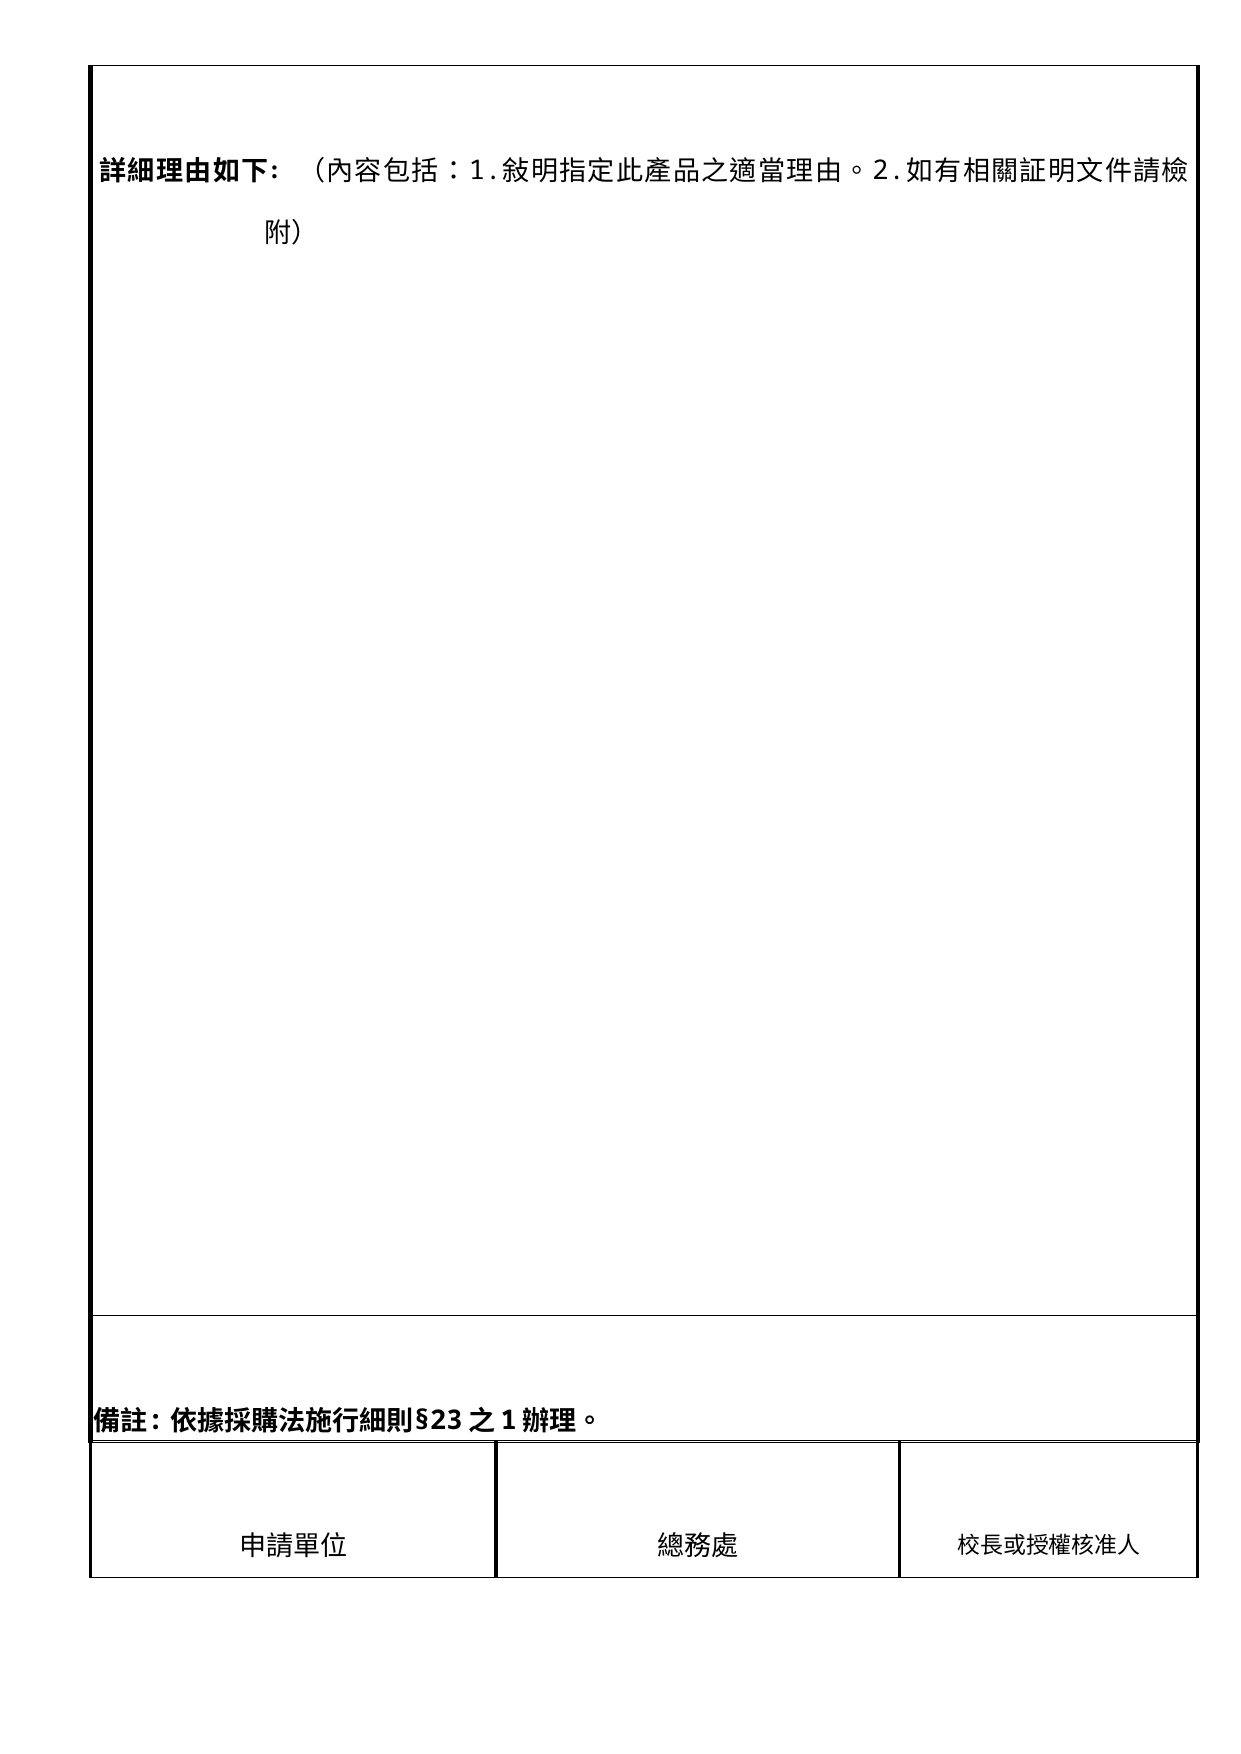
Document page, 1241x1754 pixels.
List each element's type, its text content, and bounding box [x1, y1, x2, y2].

table_cell 總務處 [498, 1443, 898, 1577]
table_cell 備註: 依據採購法施行細則§23之1辦理。 [93, 1316, 1196, 1439]
table_cell 校長或授權核准人 [901, 1443, 1196, 1577]
table_cell 詳細理由如下: （內容包括：1.敍明指定此產品之適當理由。2.如有相關証明文件請檢附） [93, 66, 1196, 1314]
table_cell 申請單位 [92, 1443, 494, 1577]
